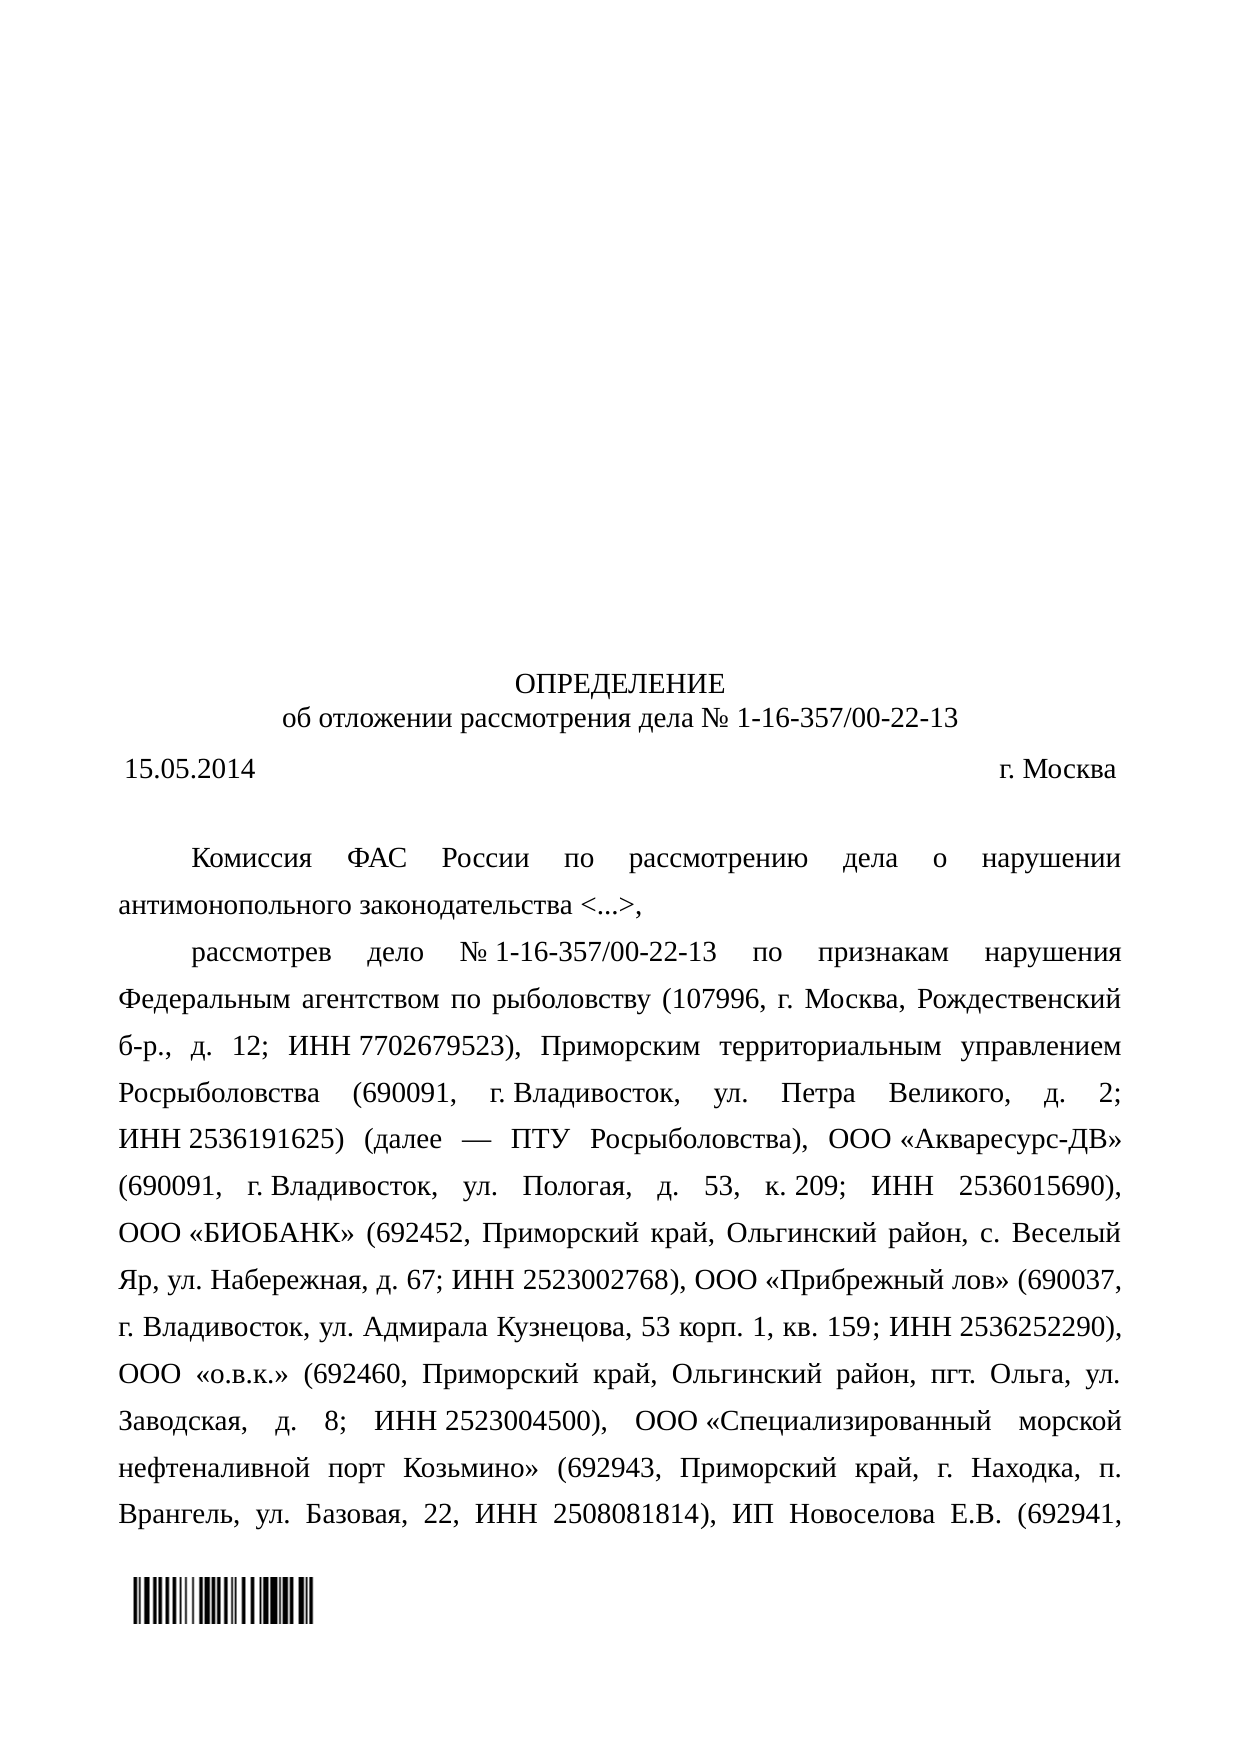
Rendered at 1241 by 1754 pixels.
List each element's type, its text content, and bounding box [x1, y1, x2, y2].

text Комиссия ФАС России по рассмотрению дела о нарушении антимонопольного законодательства <...>, [118, 840, 1122, 921]
text рассмотрев дело № 1-16-357/00-22-13 по признакам нарушения Федеральным агентством по рыболовству (107996, г. Москва, Рождественский б-р., д. 12; ИНН 7702679523), Приморским территориальным управлением Росрыболовства (690091, г. Владивосток, ул. Петра Великого, д. 2; ИНН 2536191625) (далее — ПТУ Росрыболовства), ООО «Акваресурс-ДВ» (690091, г. Владивосток, ул. Пологая, д. 53, к. 209; ИНН 2536015690), ООО «БИОБАНК» (692452, Приморский край, Ольгинский район, с. Веселый Яр, ул. Набережная, д. 67; ИНН 2523002768), ООО «Прибрежный лов» (690037, г. Владивосток, ул. Адмирала Кузнецова, 53 корп. 1, кв. 159; ИНН 2536252290), ООО «о.в.к.» (692460, Приморский край, Ольгинский район, пгт. Ольга, ул. Заводская, д. 8; ИНН 2523004500), ООО «Специализированный морской нефтеналивной порт Козьмино» (692943, Приморский край, г. Находка, п. Врангель, ул. Базовая, 22, ИНН 2508081814), ИП Новоселова Е.В. (692941, [118, 934, 1122, 1530]
text ОПРЕДЕЛЕНИЕ [118, 666, 1122, 700]
table_header [613, 219, 1101, 566]
picture [118, 1577, 331, 1624]
table_header 15.05.2014 [118, 733, 620, 790]
text об отложении рассмотрения дела № 1-16-357/00-22-13 [118, 700, 1122, 733]
table_header г. Москва [620, 733, 1122, 790]
table_header [118, 219, 612, 566]
